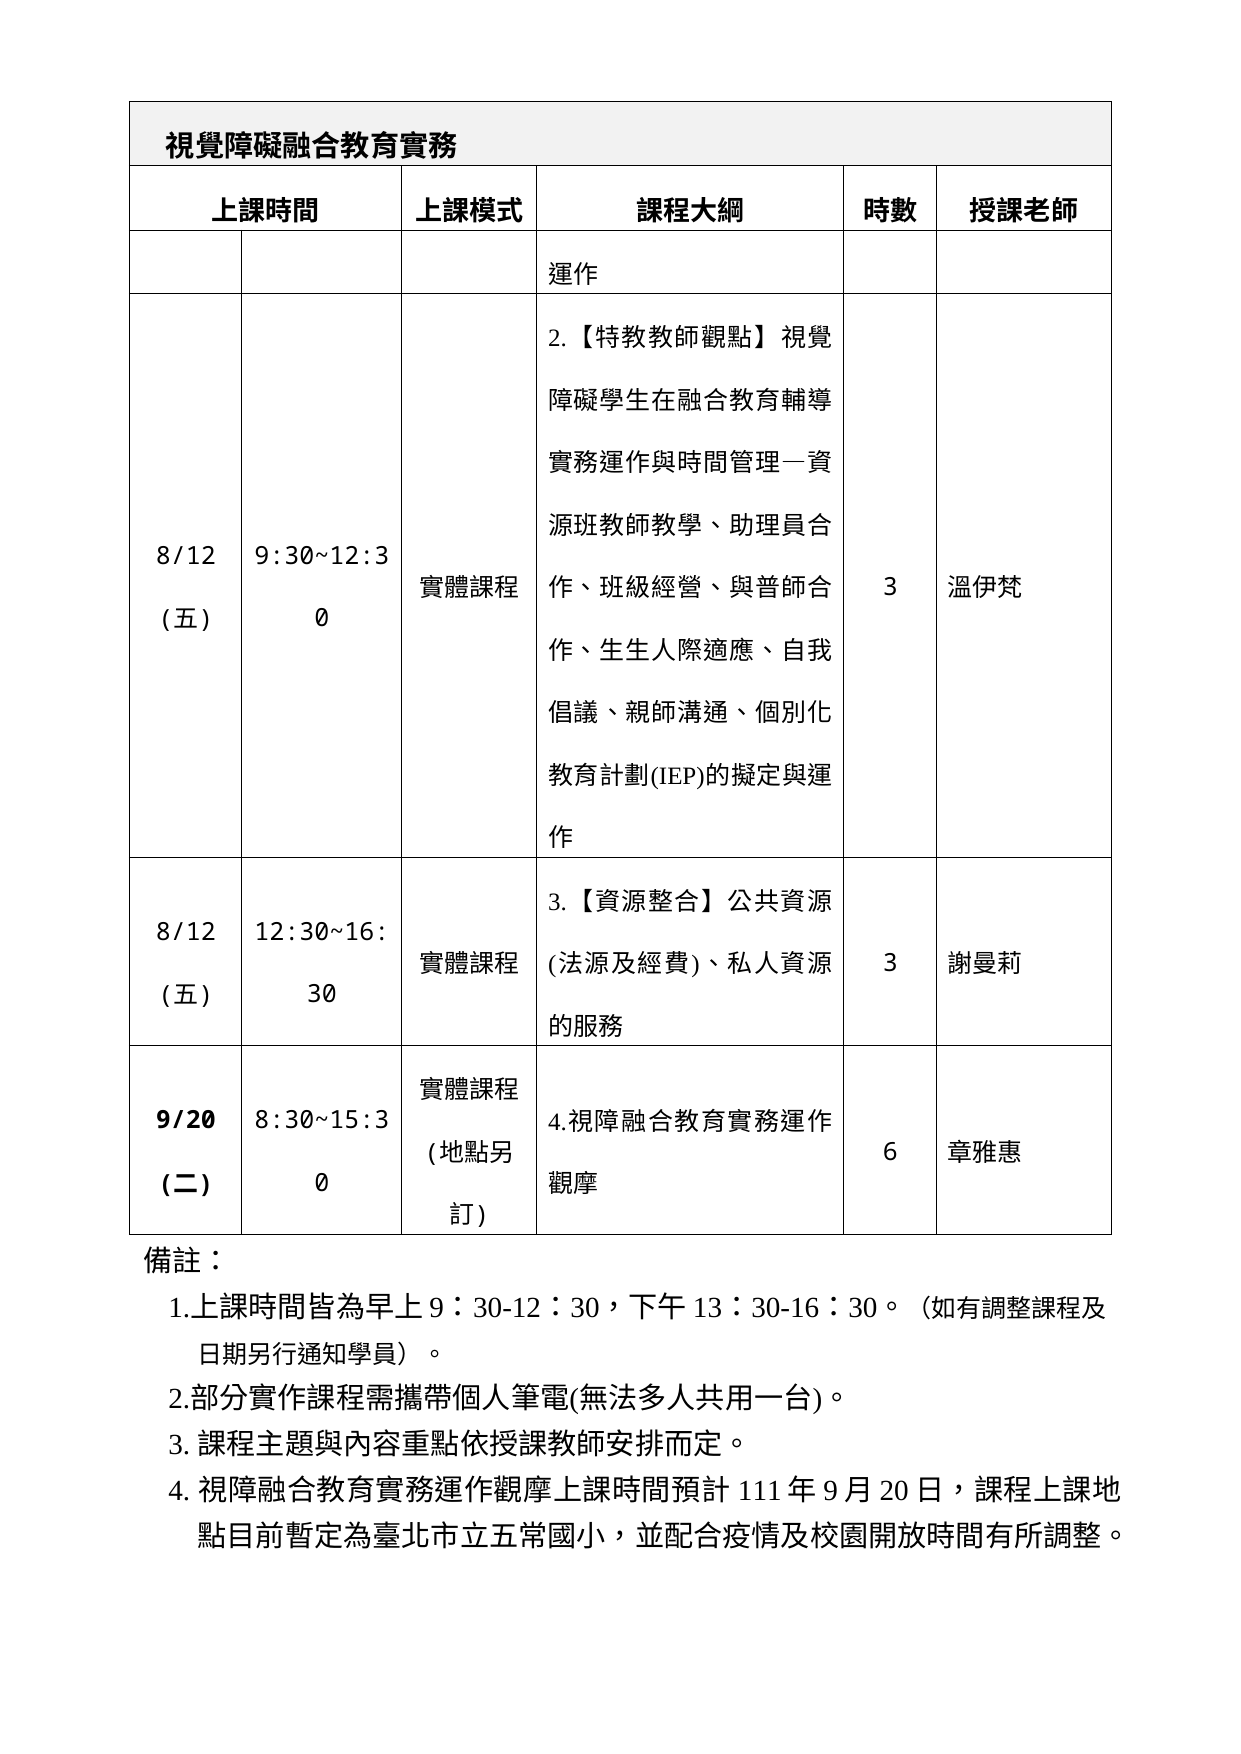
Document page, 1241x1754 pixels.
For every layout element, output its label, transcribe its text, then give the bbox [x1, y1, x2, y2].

table_cell 3 [844, 858, 936, 1045]
table_cell 9:30~12:30 [242, 294, 401, 857]
table_cell 溫伊梵 [937, 294, 1111, 857]
table_cell 謝曼莉 [937, 858, 1111, 1045]
table_cell 2.【特教教師觀點】視覺障礙學生在融合教育輔導實務運作與時間管理—資源班教師教學、助理員合作、班級經營、與普師合作、生生人際適應、自我倡議、親師溝通、個別化教育計劃(IEP)的擬定與運作 [537, 294, 843, 857]
table_cell 9/20 (二) [130, 1046, 241, 1234]
table_cell 8:30~15:30 [242, 1046, 401, 1234]
table_cell 運作 [537, 231, 843, 293]
table_cell 8/12 (五) [130, 858, 241, 1045]
table_cell 3.【資源整合】公共資源(法源及經費)、私人資源的服務 [537, 858, 843, 1045]
table_cell 上課模式 [402, 166, 536, 229]
text 備註： [143, 1235, 1122, 1281]
text 2.部分實作課程需攜帶個人筆電(無法多人共用一台)。 [168, 1372, 1122, 1418]
table_cell 授課老師 [937, 166, 1111, 229]
text 4. 視障融合教育實務運作觀摩上課時間預計111年9月20日，課程上課地點目前暫定為臺北市立五常國小，並配合疫情及校園開放時間有所調整。 [168, 1464, 1122, 1556]
table_header 視覺障礙融合教育實務 [130, 102, 1111, 165]
table_cell 3 [844, 294, 936, 857]
table_cell [937, 231, 1111, 293]
table_cell [130, 231, 241, 293]
table_cell [242, 231, 401, 293]
table_cell 課程大綱 [537, 166, 843, 229]
table_cell 8/12 (五) [130, 294, 241, 857]
table_cell 章雅惠 [937, 1046, 1111, 1234]
table_cell 6 [844, 1046, 936, 1234]
table_cell 4.視障融合教育實務運作觀摩 [537, 1046, 843, 1234]
text 1.上課時間皆為早上9：30-12：30，下午13：30-16：30。（如有調整課程及日期另行通知學員）。 [168, 1281, 1122, 1372]
table_cell [402, 231, 536, 293]
table_cell 實體課程 (地點另訂) [402, 1046, 536, 1234]
table_cell 上課時間 [130, 166, 401, 229]
table_cell 實體課程 [402, 858, 536, 1045]
table_cell [844, 231, 936, 293]
table_cell 12:30~16:30 [242, 858, 401, 1045]
text 3. 課程主題與內容重點依授課教師安排而定。 [168, 1418, 1122, 1464]
table_cell 時數 [844, 166, 936, 229]
table_cell 實體課程 [402, 294, 536, 857]
